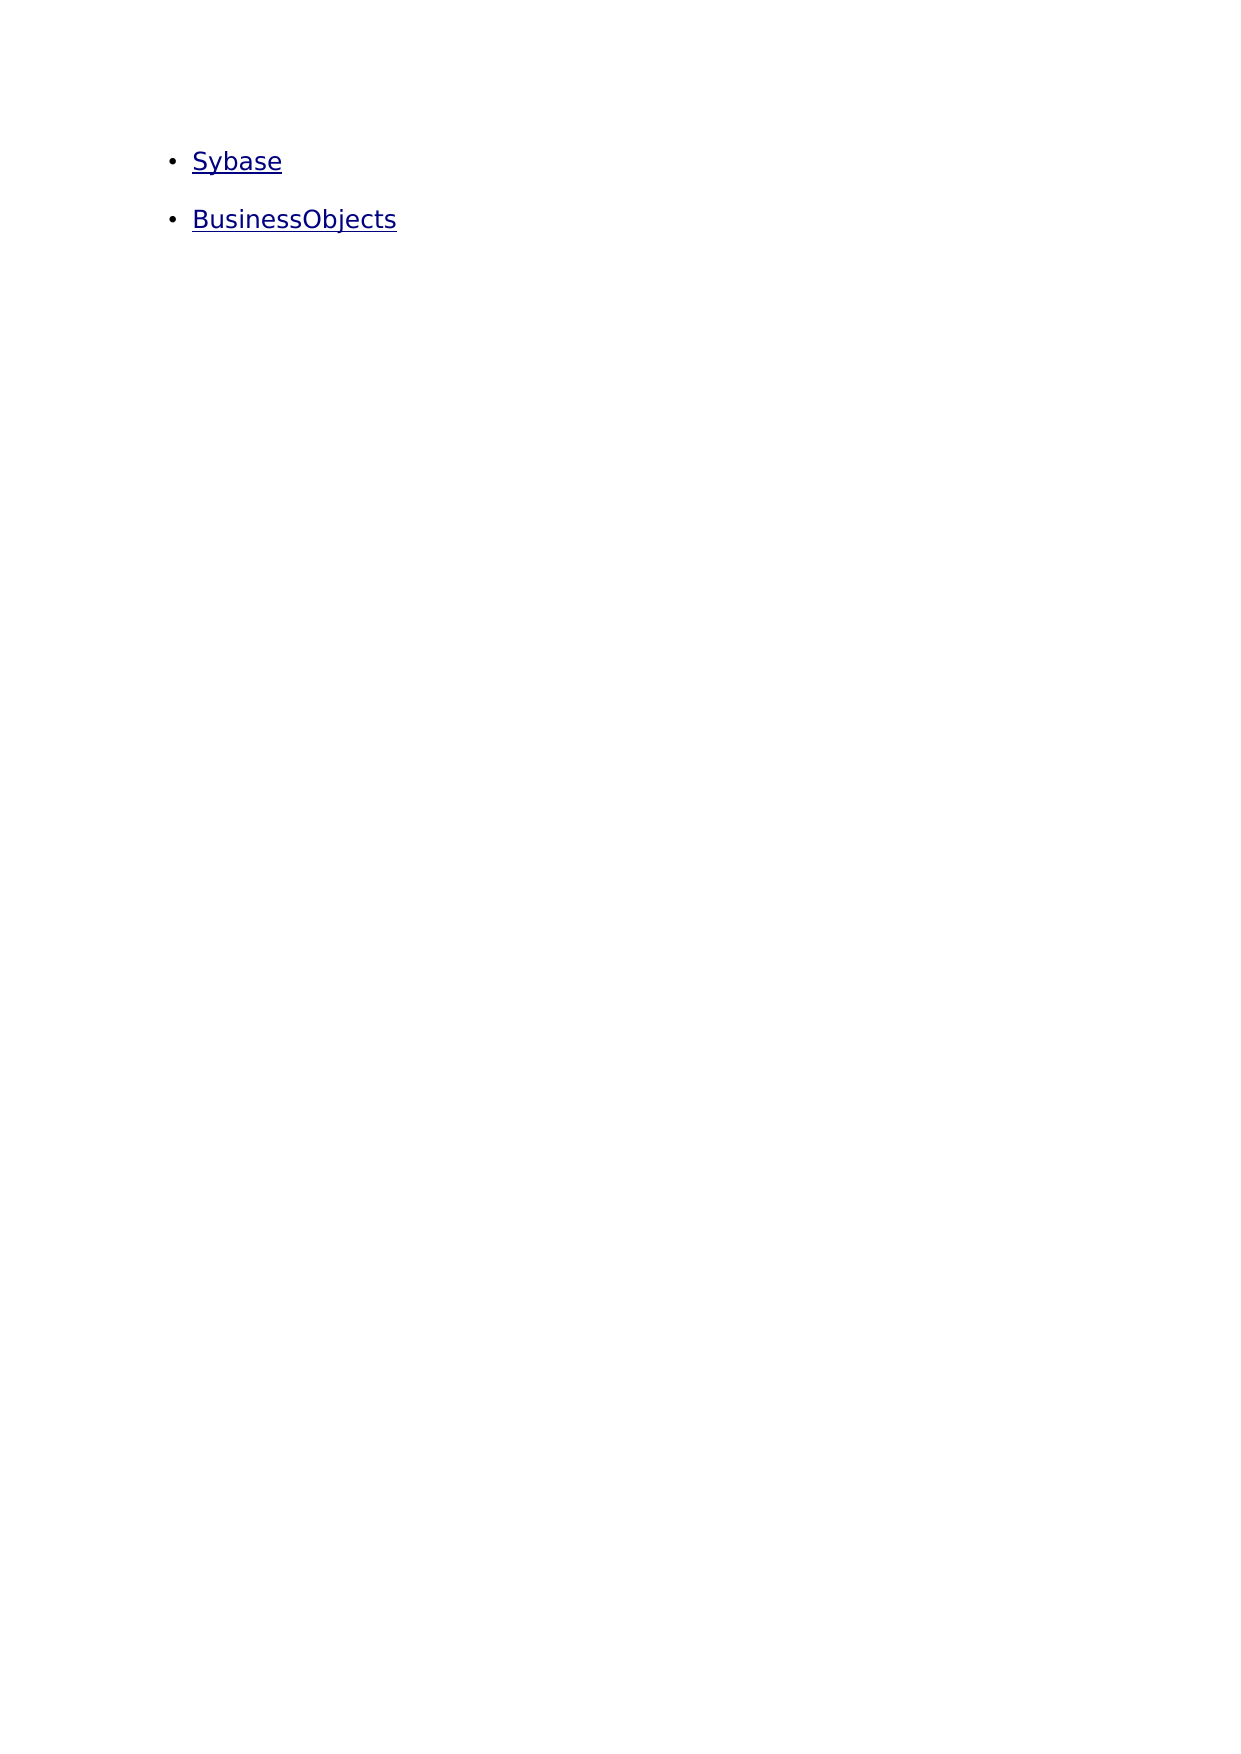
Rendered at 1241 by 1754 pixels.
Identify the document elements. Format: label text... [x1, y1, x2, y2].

list BusinessObjects [177, 206, 1122, 264]
list [177, 118, 1122, 147]
list Sybase [177, 147, 1122, 206]
